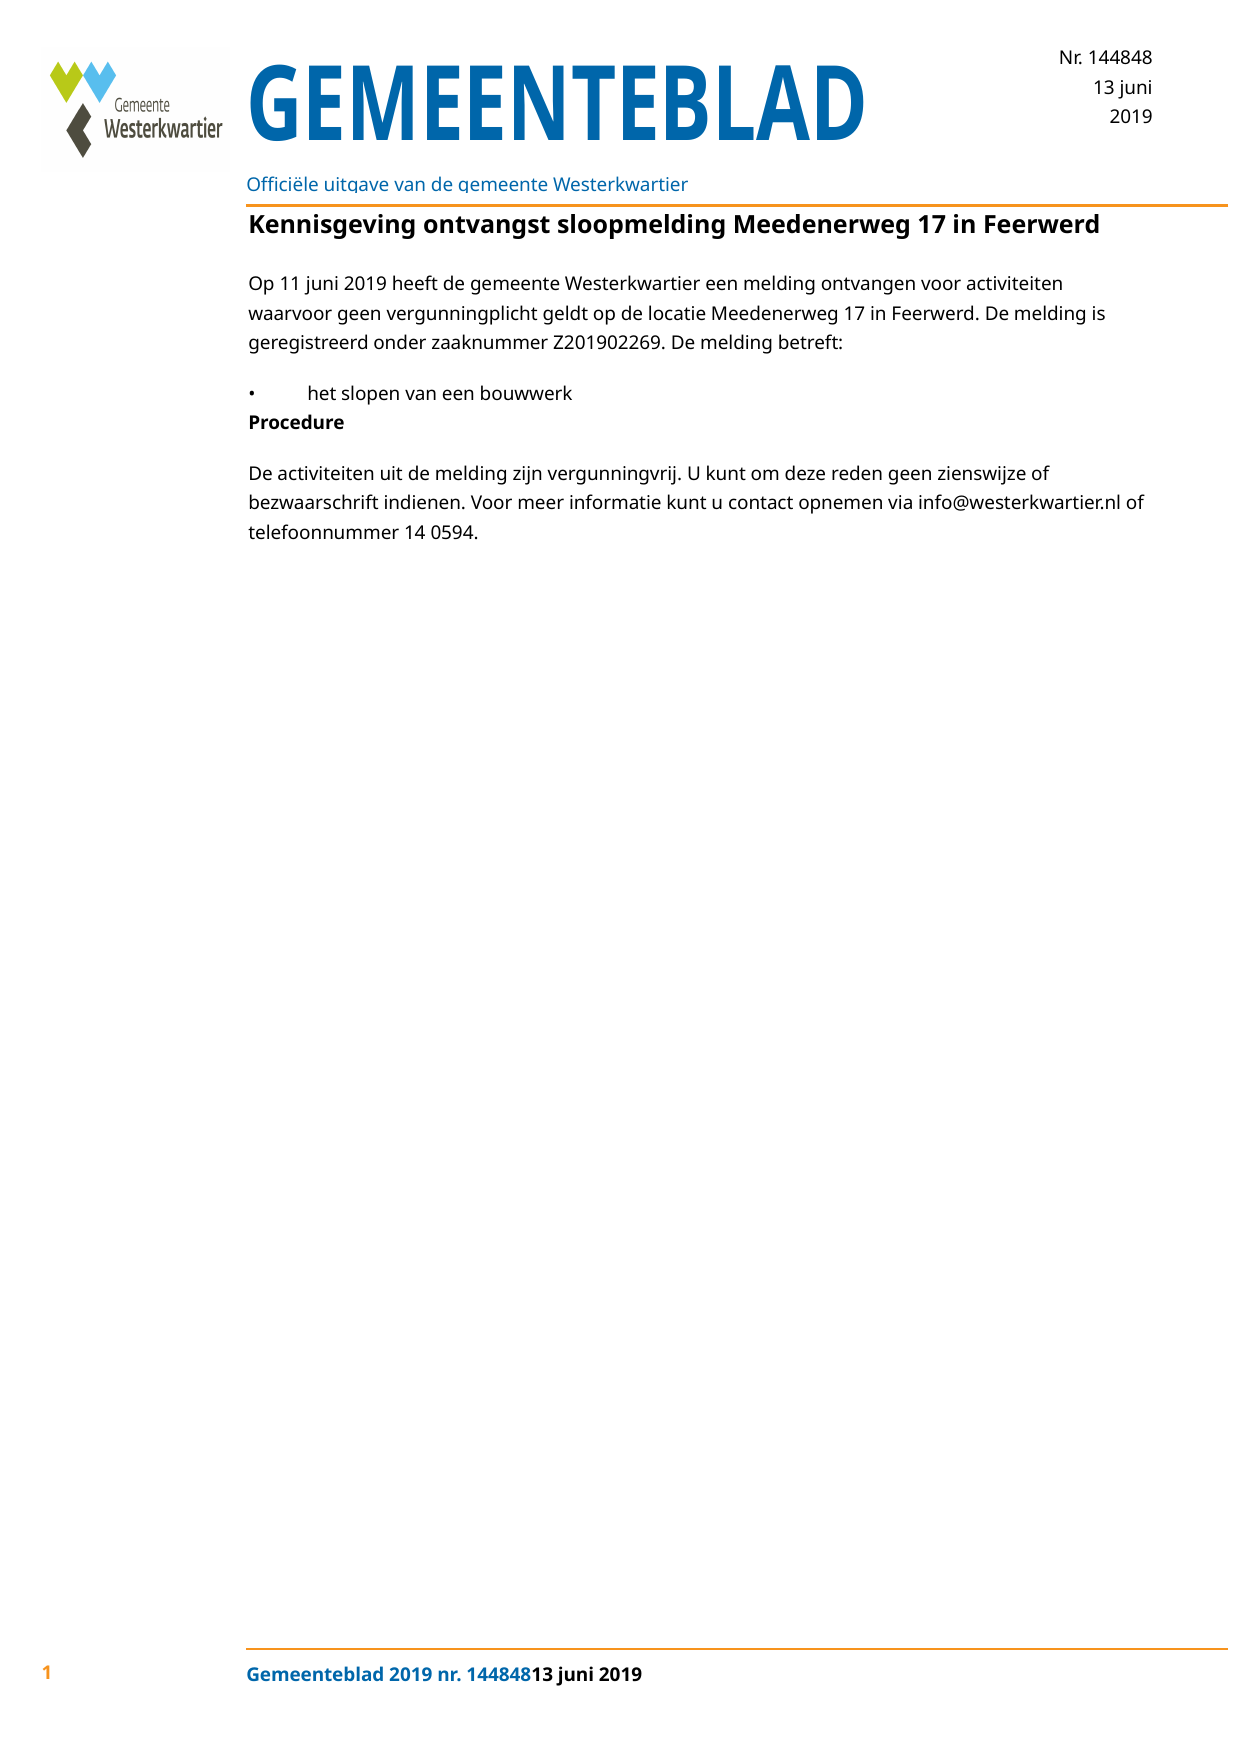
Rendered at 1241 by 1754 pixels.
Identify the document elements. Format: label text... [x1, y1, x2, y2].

picture [41, 47, 231, 172]
list het slopen van een bouwwerk [248, 380, 1152, 406]
text De activiteiten uit de melding zijn vergunningvrij. U kunt om deze reden geen zienswijze of bezwaarschrift indienen. Voor meer informatie kunt u contact opnemen via info@westerkwartier.nl of telefoonnummer 14 0594. [248, 460, 1152, 545]
text Kennisgeving ontvangst sloopmelding Meedenerweg 17 in Feerwerd [248, 207, 1152, 241]
text Procedure [248, 409, 1152, 435]
text Op 11 juni 2019 heeft de gemeente Westerkwartier een melding ontvangen voor activiteiten waarvoor geen vergunningplicht geldt op de locatie Meedenerweg 17 in Feerwerd. De melding is geregistreerd onder zaaknummer Z201902269. De melding betreft: [248, 270, 1152, 355]
